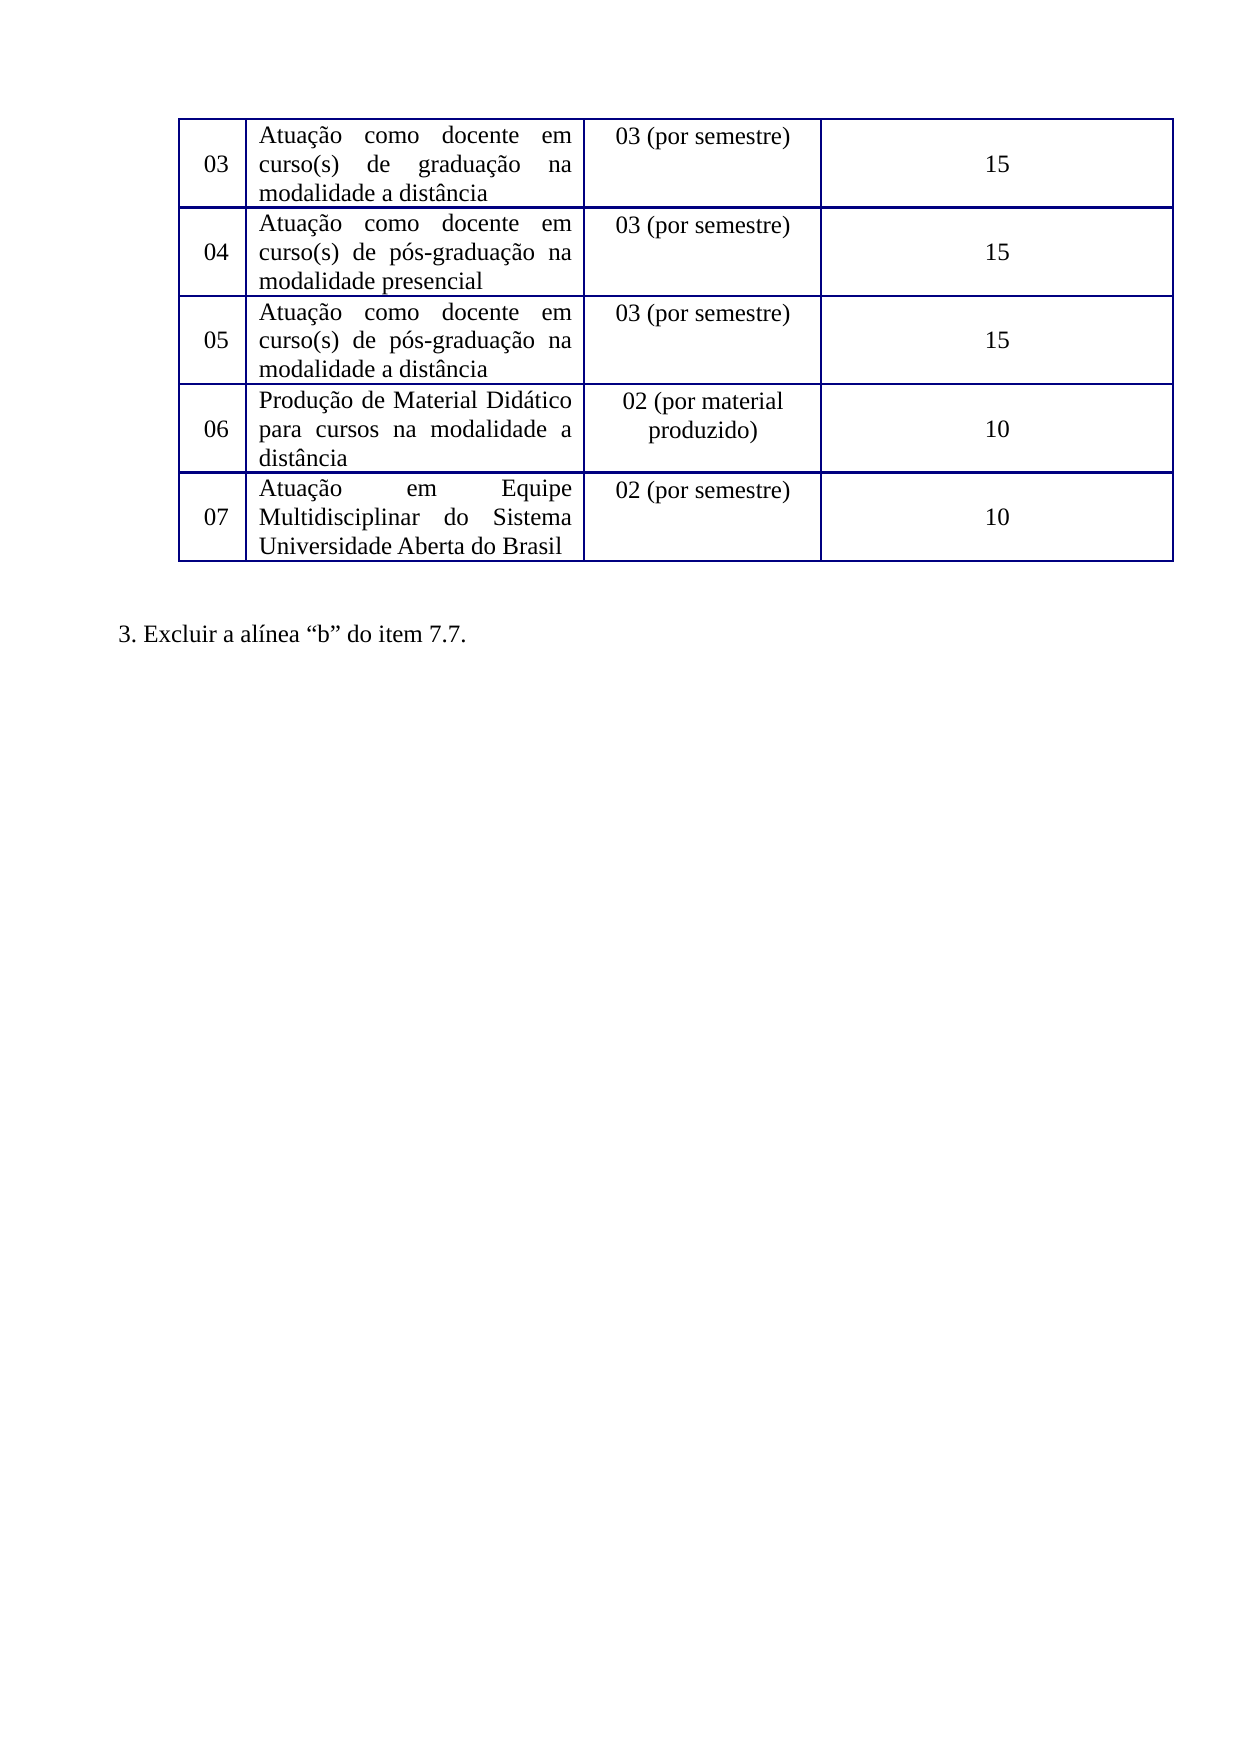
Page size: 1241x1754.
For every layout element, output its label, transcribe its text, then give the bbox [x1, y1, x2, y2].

table_cell 05 [180, 297, 245, 383]
table_cell 06 [180, 385, 245, 471]
table_cell 10 [822, 474, 1172, 560]
table_cell Atuação como docente em curso(s) de pós-graduação na modalidade presencial [247, 209, 583, 295]
table_cell Atuação como docente em curso(s) de pós-graduação na modalidade a distância [247, 297, 583, 383]
table_cell 03 (por semestre) [585, 120, 820, 206]
table_cell 15 [822, 209, 1172, 295]
table_cell 03 (por semestre) [585, 297, 820, 383]
table_cell 02 (por material produzido) [585, 385, 820, 471]
table_cell Atuação como docente em curso(s) de graduação na modalidade a distância [247, 120, 583, 206]
table_cell 15 [822, 120, 1172, 206]
text 3. Excluir a alínea “b” do item 7.7. [118, 619, 1122, 648]
table_cell 04 [180, 209, 245, 295]
table_cell 03 (por semestre) [585, 209, 820, 295]
table_cell Produção de Material Didático para cursos na modalidade a distância [247, 385, 583, 471]
table_cell 10 [822, 385, 1172, 471]
table_cell 03 [180, 120, 245, 206]
table_cell 02 (por semestre) [585, 474, 820, 560]
table_cell Atuação em Equipe Multidisciplinar do Sistema Universidade Aberta do Brasil [247, 474, 583, 560]
table_cell 07 [180, 474, 245, 560]
table_cell 15 [822, 297, 1172, 383]
